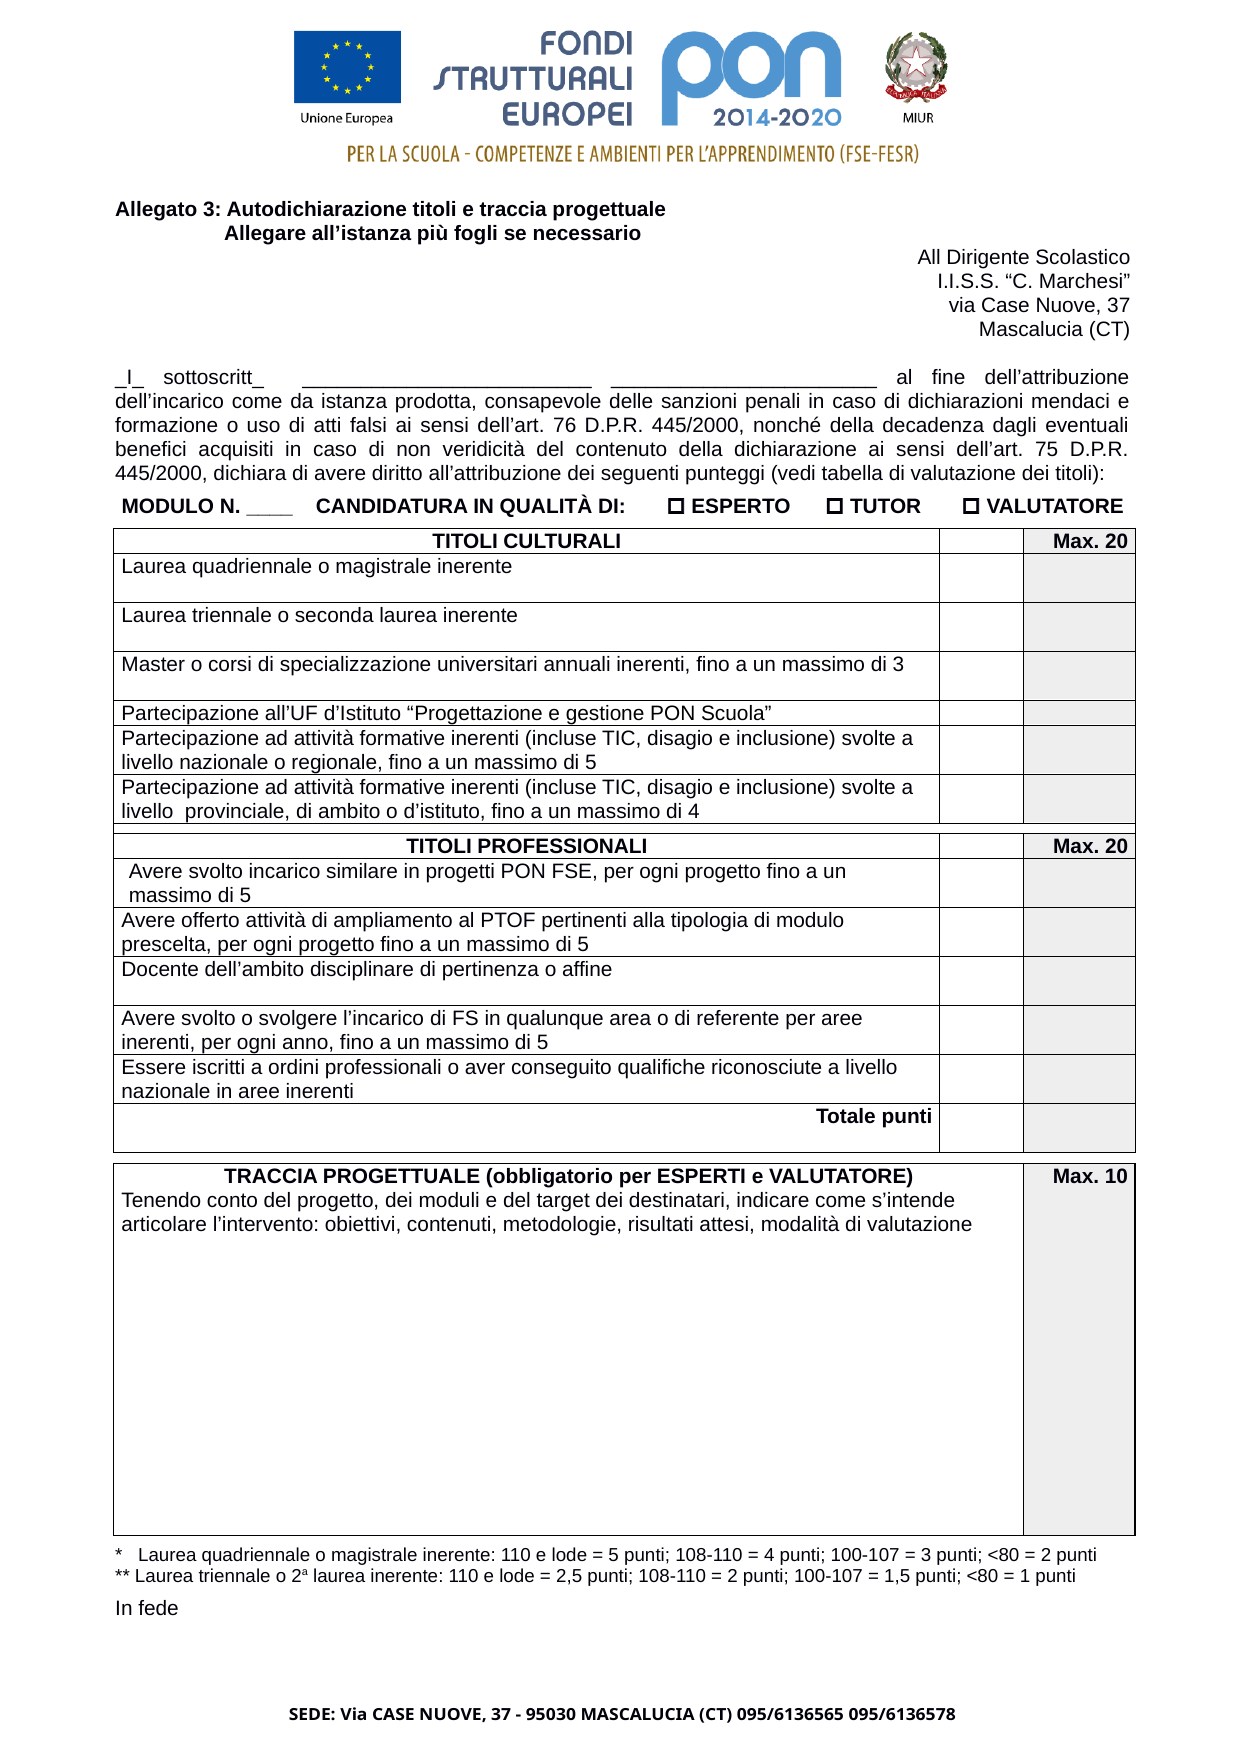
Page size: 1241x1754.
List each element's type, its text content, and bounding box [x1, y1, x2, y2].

text via Case Nuove, 37 [130, 293, 1130, 317]
text Allegato 3: Autodichiarazione titoli e traccia progettuale [115, 197, 1130, 221]
table_cell [940, 1055, 1023, 1103]
text Allegare all’istanza più fogli se necessario [115, 221, 1130, 245]
text * Laurea quadriennale o magistrale inerente: 110 e lode = 5 punti; 108-110 = 4 punti; 100-107 = 3 punti; <80 = 2 punti [115, 1543, 1130, 1565]
text In fede [115, 1596, 1130, 1620]
table_cell Master o corsi di specializzazione universitari annuali inerenti, fino a un massimo di 3 [114, 652, 939, 699]
text ** Laurea triennale o 2a laurea inerente: 110 e lode = 2,5 punti; 108-110 = 2 punti; 100-107 = 1,5 punti; <80 = 1 punti [115, 1565, 1130, 1586]
text I.I.S.S. “C. Marchesi” [115, 269, 1130, 293]
picture [279, 20, 957, 169]
text MODULO N. ____ CANDIDATURA IN QUALITÀ DI:  ESPERTO  TUTOR  VALUTATORE [115, 494, 1130, 518]
table_header Max. 20 [1024, 529, 1135, 553]
text Mascalucia (CT) [130, 317, 1130, 341]
text All Dirigente Scolastico [130, 245, 1130, 269]
table_cell [1024, 701, 1135, 724]
table_cell [940, 859, 1023, 907]
table_cell [940, 1104, 1023, 1152]
table_cell [940, 726, 1023, 773]
table_cell TITOLI PROFESSIONALI [114, 834, 939, 858]
table_cell [1024, 908, 1135, 956]
table_cell [940, 908, 1023, 956]
table_cell [940, 775, 1023, 822]
table_cell [114, 824, 1135, 833]
table_cell [1024, 1055, 1135, 1103]
table_header [940, 529, 1023, 553]
table_cell [1024, 726, 1135, 773]
table_cell Totale punti [114, 1104, 939, 1152]
table_cell Avere offerto attività di ampliamento al PTOF pertinenti alla tipologia di modulo prescelta, per ogni progetto fino a un massimo di 5 [114, 908, 939, 956]
table_cell [940, 834, 1023, 858]
table_header Max. 10 [1024, 1164, 1134, 1535]
table_cell [940, 603, 1023, 651]
table_cell Avere svolto incarico similare in progetti PON FSE, per ogni progetto fino a un massimo di 5 [114, 859, 939, 907]
table_cell [1024, 603, 1135, 651]
table_cell Partecipazione ad attività formative inerenti (incluse TIC, disagio e inclusione) svolte a livello nazionale o regionale, fino a un massimo di 5 [114, 726, 939, 773]
table_cell [940, 652, 1023, 699]
text _I_ sottoscritt_ _________________________ _______________________ al fine dell’attribuzione dell’incarico come da istanza prodotta, consapevole delle sanzioni penali in caso di dichiarazioni mendaci e formazione o uso di atti falsi ai sensi dell’art. 76 D.P.R. 445/2000, nonché della decadenza dagli eventuali benefici acquisiti in caso di non veridicità del contenuto della dichiarazione ai sensi dell’art. 75 D.P.R. 445/2000, dichiara di avere diritto all’attribuzione dei seguenti punteggi (vedi tabella di valutazione dei titoli): [115, 364, 1130, 484]
table_cell [1024, 1006, 1135, 1054]
table_cell Laurea triennale o seconda laurea inerente [114, 603, 939, 651]
table_cell [940, 957, 1023, 1005]
table_cell Partecipazione ad attività formative inerenti (incluse TIC, disagio e inclusione) svolte a livello provinciale, di ambito o d’istituto, fino a un massimo di 4 [114, 775, 939, 822]
table_header TITOLI CULTURALI [114, 529, 939, 553]
table_cell Max. 20 [1024, 834, 1135, 858]
table_cell [940, 701, 1023, 724]
table_cell [1024, 1104, 1135, 1152]
table_cell Laurea quadriennale o magistrale inerente [114, 554, 939, 602]
table_cell Essere iscritti a ordini professionali o aver conseguito qualifiche riconosciute a livello nazionale in aree inerenti [114, 1055, 939, 1103]
table_cell [1024, 775, 1135, 822]
table_cell [940, 554, 1023, 602]
table_cell [1024, 652, 1135, 699]
table_cell Partecipazione all’UF d’Istituto “Progettazione e gestione PON Scuola” [114, 701, 939, 724]
table_cell [1024, 957, 1135, 1005]
table_cell [1024, 554, 1135, 602]
table_header TRACCIA PROGETTUALE (obbligatorio per ESPERTI e VALUTATORE) Tenendo conto del progetto, dei moduli e del target dei destinatari, indicare come s’intende articolare l’intervento: obiettivi, contenuti, metodologie, risultati attesi, modalità di valutazione [114, 1164, 1023, 1535]
table_cell [940, 1006, 1023, 1054]
table_cell [1024, 859, 1135, 907]
table_cell Avere svolto o svolgere l’incarico di FS in qualunque area o di referente per aree inerenti, per ogni anno, fino a un massimo di 5 [114, 1006, 939, 1054]
table_cell Docente dell’ambito disciplinare di pertinenza o affine [114, 957, 939, 1005]
